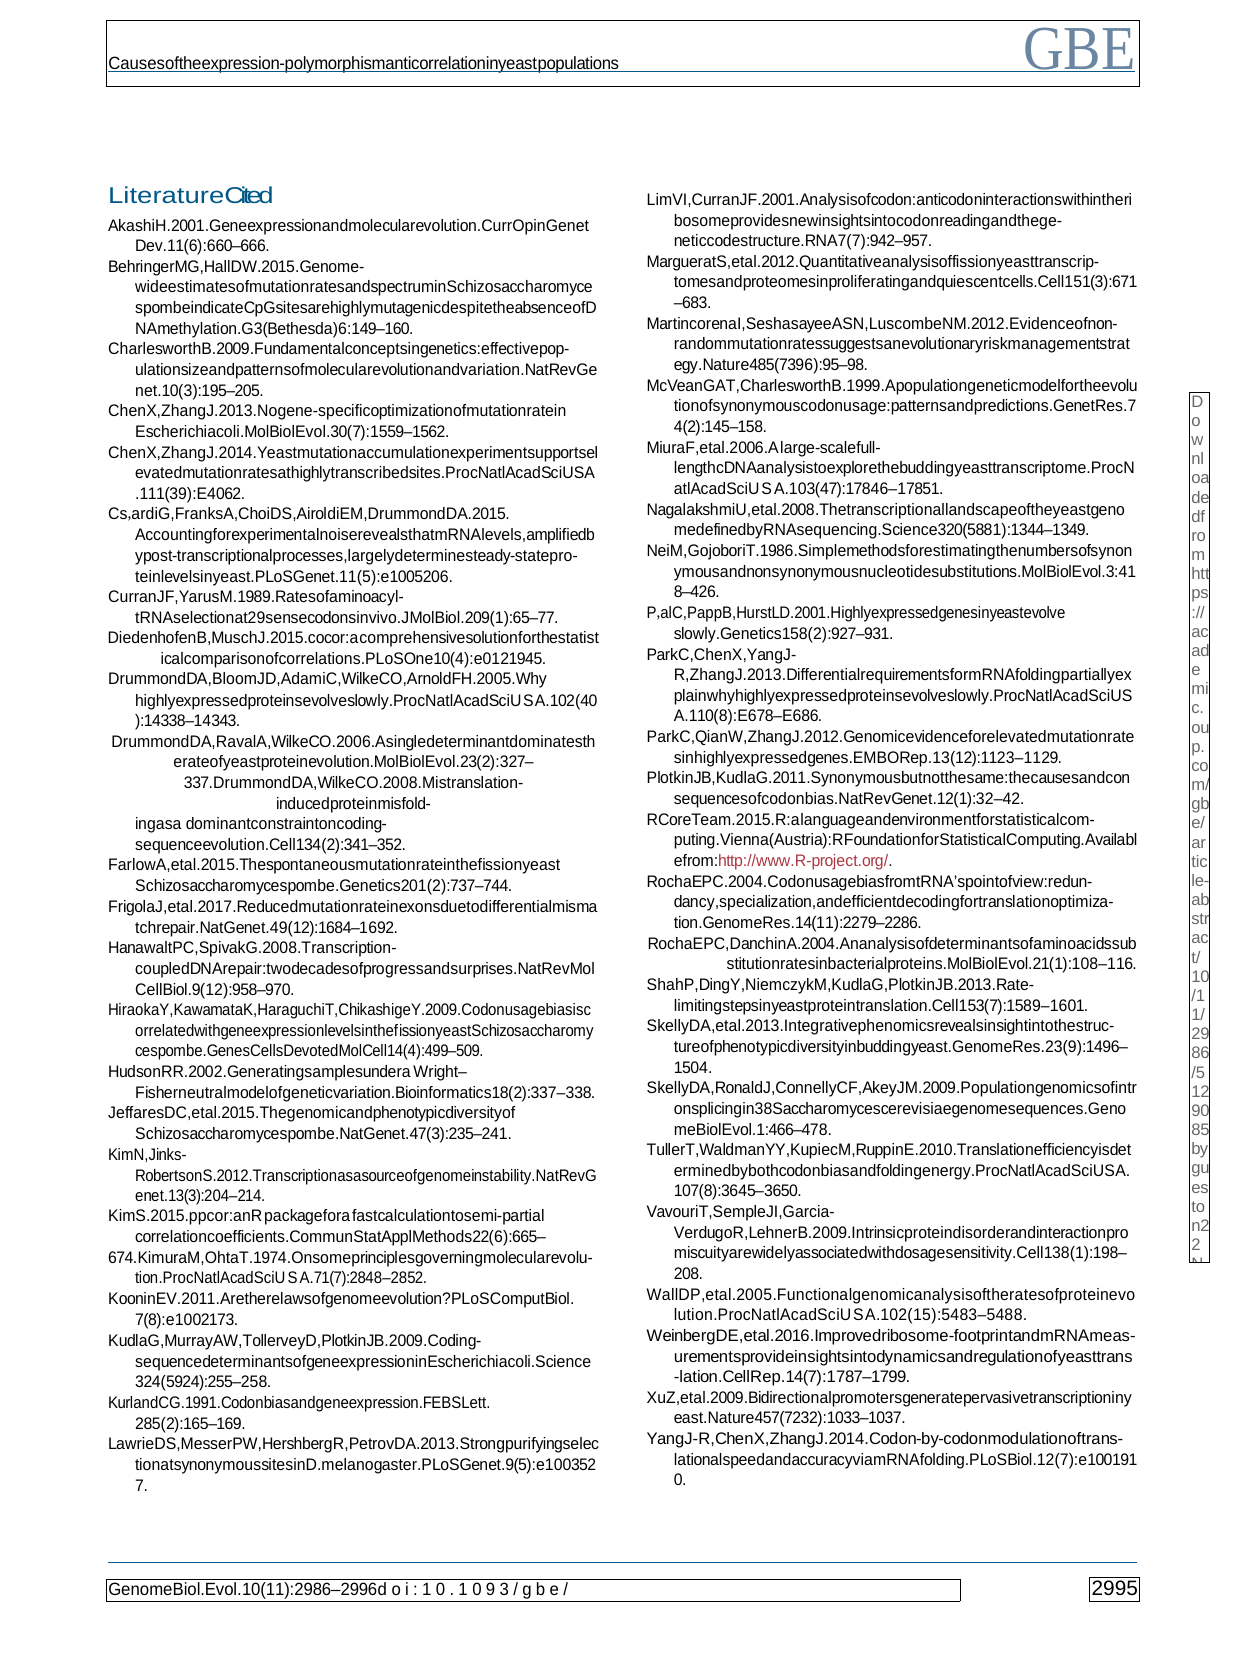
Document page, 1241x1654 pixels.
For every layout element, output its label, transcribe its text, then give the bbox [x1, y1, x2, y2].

text MargueratS,etal.2012.Quantitativeanalysisoffissionyeasttranscrip-tomesandproteomesinproliferatingandquiescentcells.Cell151(3):671–683. [646, 252, 1137, 312]
text TullerT,WaldmanYY,KupiecM,RuppinE.2010.Translationefficiencyisdeterminedbybothcodonbiasandfoldingenergy.ProcNatlAcadSciUSA.107(8):3645–3650. [646, 1140, 1137, 1200]
text VavouriT,SempleJI,Garcia-VerdugoR,LehnerB.2009.Intrinsicproteindisorderandinteractionpromiscuityarewidelyassociatedwithdosagesensitivity.Cell138(1):198–208. [646, 1202, 1137, 1283]
text AccountingforexperimentalnoiserevealsthatmRNAlevels,amplifiedbypost-transcriptionalprocesses,largelydeterminesteady-statepro-teinlevelsinyeast.PLoSGenet.11(5):e1005206. [135, 525, 599, 586]
text CurranJF,YarusM.1989.Ratesofaminoacyl-tRNAselectionat29sensecodonsinvivo.JMolBiol.209(1):65–77. [108, 587, 599, 627]
text Schizosaccharomycespombe.NatGenet.47(3):235–241. [135, 1124, 521, 1143]
text LimVI,CurranJF.2001.Analysisofcodon:anticodoninteractionswithintheribosomeprovidesnewinsightsintocodonreadingandthege-neticcodestructure.RNA7(7):942–957. [646, 190, 1137, 250]
text HanawaltPC,SpivakG.2008.Transcription-coupledDNArepair:twodecadesofprogressandsurprises.NatRevMolCellBiol.9(12):958–970. [108, 938, 599, 998]
subtitle LiteratureCited [108, 182, 599, 208]
text KudlaG,MurrayAW,TollerveyD,PlotkinJB.2009.Coding-sequencedeterminantsofgeneexpressioninEscherichiacoli.Science324(5924):255–258. [108, 1331, 599, 1391]
text 7(8):e1002173. [135, 1310, 239, 1329]
text highlyexpressedproteinsevolveslowly.ProcNatlAcadSciUSA.102(40):14338–14343. [135, 690, 599, 730]
text FrigolaJ,etal.2017.Reducedmutationrateinexonsduetodifferentialmismatchrepair.NatGenet.49(12):1684–1692. [108, 897, 599, 937]
text tureofphenotypicdiversityinbuddingyeast.GenomeRes.23(9):1496–1504. [673, 1037, 1137, 1077]
text BehringerMG,HallDW.2015.Genome-wideestimatesofmutationratesandspectruminSchizosaccharomycespombeindicateCpGsitesarehighlymutagenicdespitetheabsenceofDNAmethylation.G3(Bethesda)6:149–160. [108, 257, 599, 338]
text ChenX,ZhangJ.2013.Nogene-specificoptimizationofmutationratein [108, 401, 599, 420]
text KimN,Jinks-RobertsonS.2012.Transcriptionasasourceofgenomeinstability.NatRevGenet.13(3):204–214. [108, 1145, 599, 1205]
text Cs,ardiG,FranksA,ChoiDS,AiroldiEM,DrummondDA.2015. [108, 504, 599, 523]
text RCoreTeam.2015.R:alanguageandenvironmentforstatisticalcom-puting.Vienna(Austria):RFoundationforStatisticalComputing.Availablefrom:http://www.R-project.org/. [646, 809, 1137, 870]
text ChenX,ZhangJ.2014.Yeastmutationaccumulationexperimentsupportselevatedmutationratesathighlytranscribedsites.ProcNatlAcadSciUSA.111(39):E4062. [108, 442, 599, 503]
text LawrieDS,MesserPW,HershbergR,PetrovDA.2013.StrongpurifyingselectionatsynonymoussitesinD.melanogaster.PLoSGenet.9(5):e1003527. [108, 1434, 599, 1494]
text P,alC,PappB,HurstLD.2001.Highlyexpressedgenesinyeastevolve [646, 603, 1148, 622]
text XuZ,etal.2009.Bidirectionalpromotersgeneratepervasivetranscriptioninyeast.Nature457(7232):1033–1037. [646, 1388, 1137, 1427]
text WeinbergDE,etal.2016.Improvedribosome-footprintandmRNAmeas-urementsprovideinsightsintodynamicsandregulationofyeasttrans-lation.CellRep.14(7):1787–1799. [646, 1326, 1137, 1386]
text slowly.Genetics158(2):927–931. [673, 623, 1148, 643]
text KurlandCG.1991.Codonbiasandgeneexpression.FEBSLett. [108, 1393, 599, 1412]
text PlotkinJB,KudlaG.2011.Synonymousbutnotthesame:thecausesandconsequencesofcodonbias.NatRevGenet.12(1):32–42. [646, 768, 1137, 808]
text KimS.2015.ppcor:anRpackageforafastcalculationtosemi-partial [108, 1207, 599, 1226]
text FarlowA,etal.2015.Thespontaneousmutationrateinthefissionyeast [108, 855, 599, 874]
text ulationsizeandpatternsofmolecularevolutionandvariation.NatRevGenet.10(3):195–205. [135, 360, 599, 399]
text SkellyDA,etal.2013.Integrativephenomicsrevealsinsightintothestruc- [646, 1016, 1148, 1035]
text McVeanGAT,CharlesworthB.1999.Apopulationgeneticmodelfortheevolutionofsynonymouscodonusage:patternsandpredictions.GenetRes.74(2):145–158. [646, 376, 1137, 436]
text KooninEV.2011.Aretherelawsofgenomeevolution?PLoSComputBiol. [108, 1289, 599, 1308]
text Escherichiacoli.MolBiolEvol.30(7):1559–1562. [135, 422, 461, 441]
text YangJ-R,ChenX,ZhangJ.2014.Codon-by-codonmodulationoftrans- [646, 1429, 1148, 1448]
text SkellyDA,RonaldJ,ConnellyCF,AkeyJM.2009.Populationgenomicsofintronsplicingin38Saccharomycescerevisiaegenomesequences.GenomeBiolEvol.1:466–478. [646, 1078, 1137, 1138]
text DrummondDA,RavalA,WilkeCO.2006.Asingledeterminantdominatestherateofyeastproteinevolution.MolBiolEvol.23(2):327–337.DrummondDA,WilkeCO.2008.Mistranslation-inducedproteinmisfold- [108, 732, 599, 813]
text MartincorenaI,SeshasayeeASN,LuscombeNM.2012.Evidenceofnon-randommutationratessuggestsanevolutionaryriskmanagementstrategy.Nature485(7396):95–98. [646, 313, 1137, 374]
text DiedenhofenB,MuschJ.2015.cocor:acomprehensivesolutionforthestatisticalcomparisonofcorrelations.PLoSOne10(4):e0121945. [107, 628, 599, 668]
text NeiM,GojoboriT.1986.Simplemethodsforestimatingthenumbersofsynonymousandnonsynonymousnucleotidesubstitutions.MolBiolEvol.3:418–426. [646, 541, 1137, 601]
text tion.ProcNatlAcadSciUSA.71(7):2848–2852. [135, 1268, 468, 1288]
text lationalspeedandaccuracyviamRNAfolding.PLoSBiol.12(7):e1001910. [673, 1449, 1137, 1489]
text 285(2):165–169. [135, 1413, 247, 1433]
text ShahP,DingY,NiemczykM,KudlaG,PlotkinJB.2013.Rate-limitingstepsinyeastproteintranslation.Cell153(7):1589–1601. [646, 975, 1137, 1014]
text CharlesworthB.2009.Fundamentalconceptsingenetics:effectivepop- [108, 339, 599, 358]
text DrummondDA,BloomJD,AdamiC,WilkeCO,ArnoldFH.2005.Why [108, 669, 599, 689]
text Downloadedfromhttps://academic.oup.com/gbe/article-abstract/10/11/2986/5129085bygueston22November2018 [1191, 393, 1209, 1262]
text correlationcoefficients.CommunStatApplMethods22(6):665–674.KimuraM,OhtaT.1974.Onsomeprinciplesgoverningmolecularevolu- [108, 1227, 599, 1267]
text RochaEPC.2004.CodonusagebiasfromtRNA’spointofview:redun-dancy,specialization,andefficientdecodingfortranslationoptimiza-tion.GenomeRes.14(11):2279–2286. [646, 872, 1137, 932]
text HudsonRR.2002.GeneratingsamplesunderaWright–Fisherneutralmodelofgeneticvariation.Bioinformatics18(2):337–338. [108, 1062, 599, 1102]
text HiraokaY,KawamataK,HaraguchiT,ChikashigeY.2009.CodonusagebiasiscorrelatedwithgeneexpressionlevelsinthefissionyeastSchizosaccharomycespombe.GenesCellsDevotedMolCell14(4):499–509. [108, 1000, 599, 1060]
text ParkC,QianW,ZhangJ.2012.Genomicevidenceforelevatedmutationratesinhighlyexpressedgenes.EMBORep.13(12):1123–1129. [646, 727, 1137, 767]
text ParkC,ChenX,YangJ-R,ZhangJ.2013.DifferentialrequirementsformRNAfoldingpartiallyexplainwhyhighlyexpressedproteinsevolveslowly.ProcNatlAcadSciUSA.110(8):E678–E686. [646, 644, 1137, 725]
text AkashiH.2001.Geneexpressionandmolecularevolution.CurrOpinGenetDev.11(6):660–666. [108, 215, 599, 255]
text RochaEPC,DanchinA.2004.Ananalysisofdeterminantsofaminoacidssubstitutionratesinbacterialproteins.MolBiolEvol.21(1):108–116. [646, 933, 1137, 973]
text ingasadominantconstraintoncoding-sequenceevolution.Cell134(2):341–352. [135, 814, 599, 854]
text NagalakshmiU,etal.2008.ThetranscriptionallandscapeoftheyeastgenomedefinedbyRNAsequencing.Science320(5881):1344–1349. [646, 499, 1137, 539]
text WallDP,etal.2005.Functionalgenomicanalysisoftheratesofproteinevolution.ProcNatlAcadSciUSA.102(15):5483–5488. [646, 1284, 1137, 1324]
text JeffaresDC,etal.2015.Thegenomicandphenotypicdiversityof [108, 1103, 599, 1122]
text MiuraF,etal.2006.Alarge-scalefull-lengthcDNAanalysistoexplorethebuddingyeasttranscriptome.ProcNatlAcadSciUSA.103(47):17846–17851. [646, 437, 1137, 498]
text Schizosaccharomycespombe.Genetics201(2):737–744. [135, 876, 513, 895]
